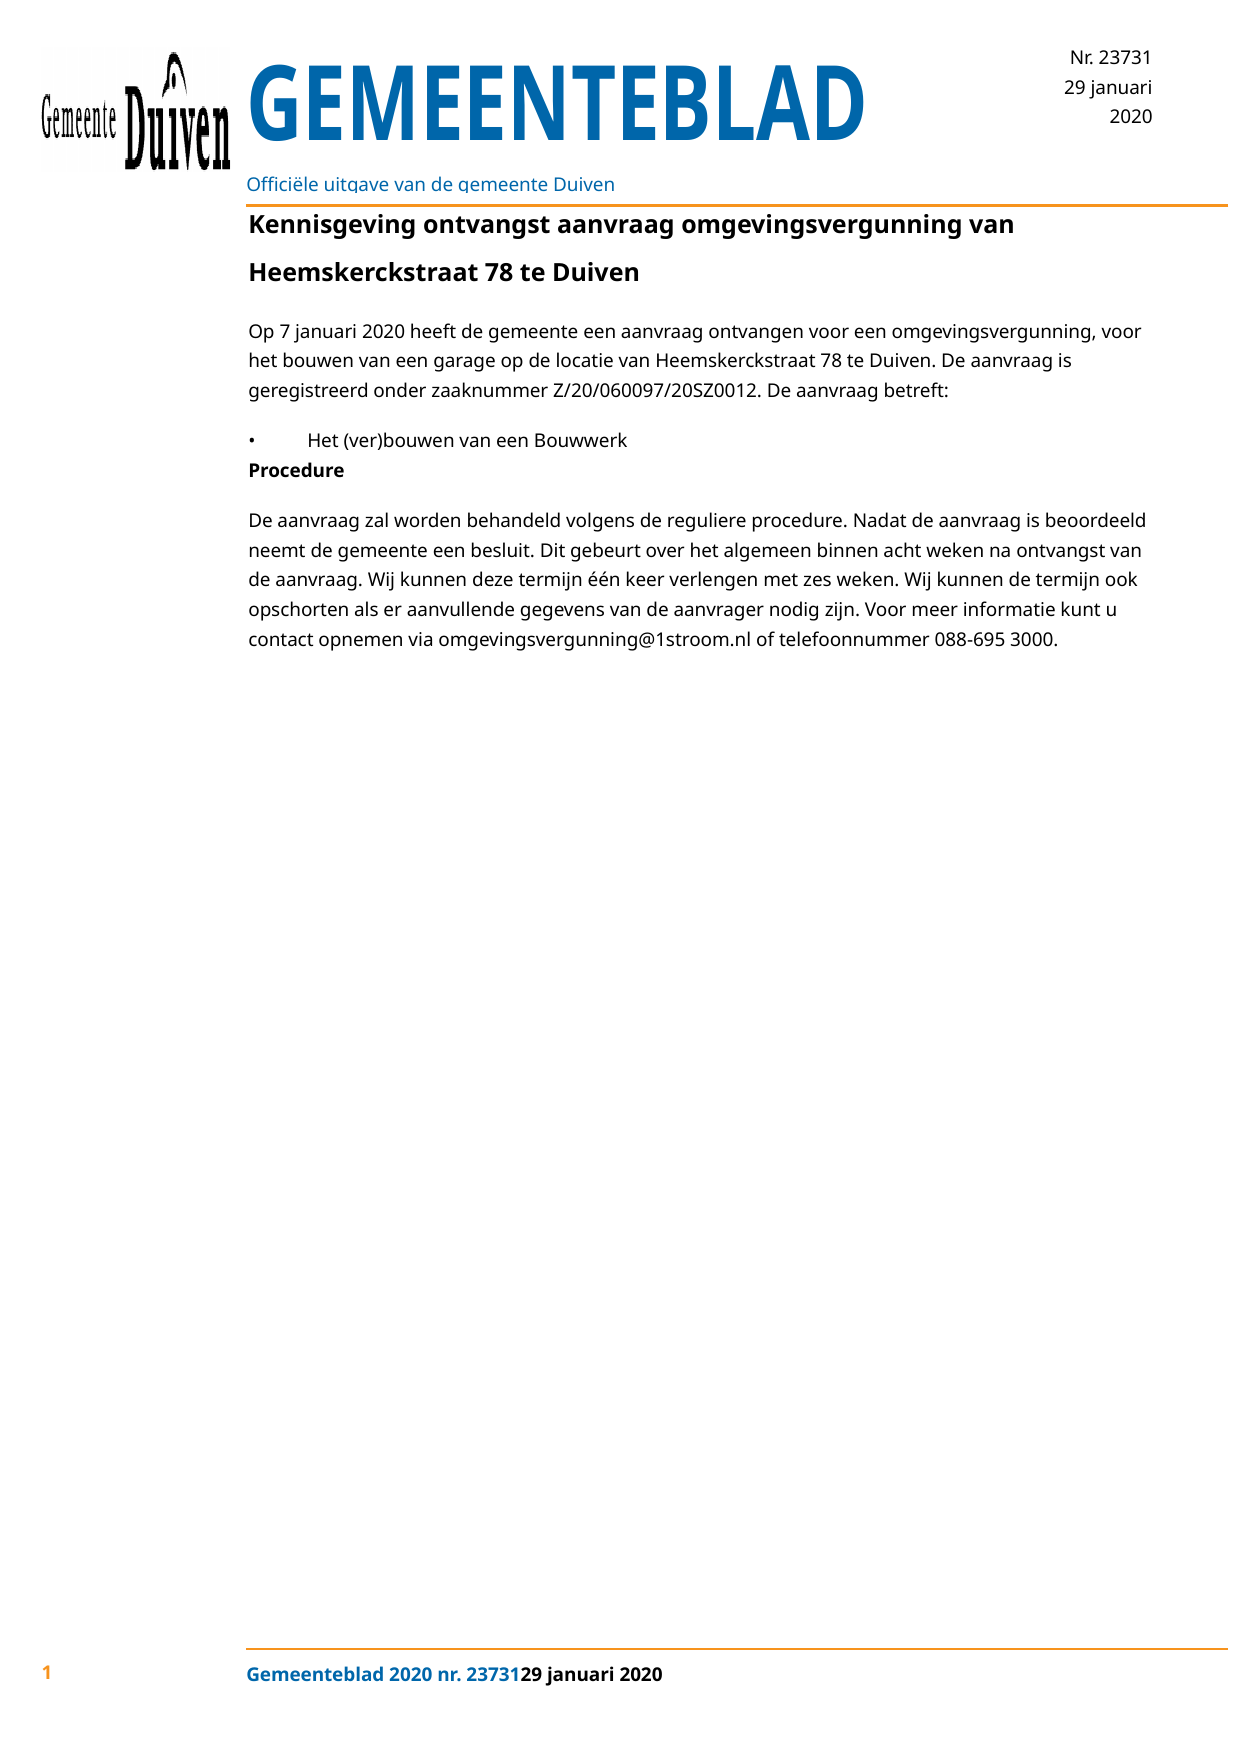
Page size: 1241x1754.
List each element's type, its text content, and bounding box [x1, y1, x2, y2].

text Op 7 januari 2020 heeft de gemeente een aanvraag ontvangen voor een omgevingsvergunning, voor het bouwen van een garage op de locatie van Heemskerckstraat 78 te Duiven. De aanvraag is geregistreerd onder zaaknummer Z/20/060097/20SZ0012. De aanvraag betreft: [248, 318, 1152, 403]
picture [41, 47, 231, 172]
list Het (ver)bouwen van een Bouwwerk [248, 427, 1152, 453]
text De aanvraag zal worden behandeld volgens de reguliere procedure. Nadat de aanvraag is beoordeeld neemt de gemeente een besluit. Dit gebeurt over het algemeen binnen acht weken na ontvangst van de aanvraag. Wij kunnen deze termijn één keer verlengen met zes weken. Wij kunnen de termijn ook opschorten als er aanvullende gegevens van de aanvrager nodig zijn. Voor meer informatie kunt u contact opnemen via omgevingsvergunning@1stroom.nl of telefoonnummer 088-695 3000. [248, 507, 1152, 652]
text Procedure [248, 457, 1152, 483]
text Kennisgeving ontvangst aanvraag omgevingsvergunning van Heemskerckstraat 78 te Duiven [248, 207, 1152, 288]
